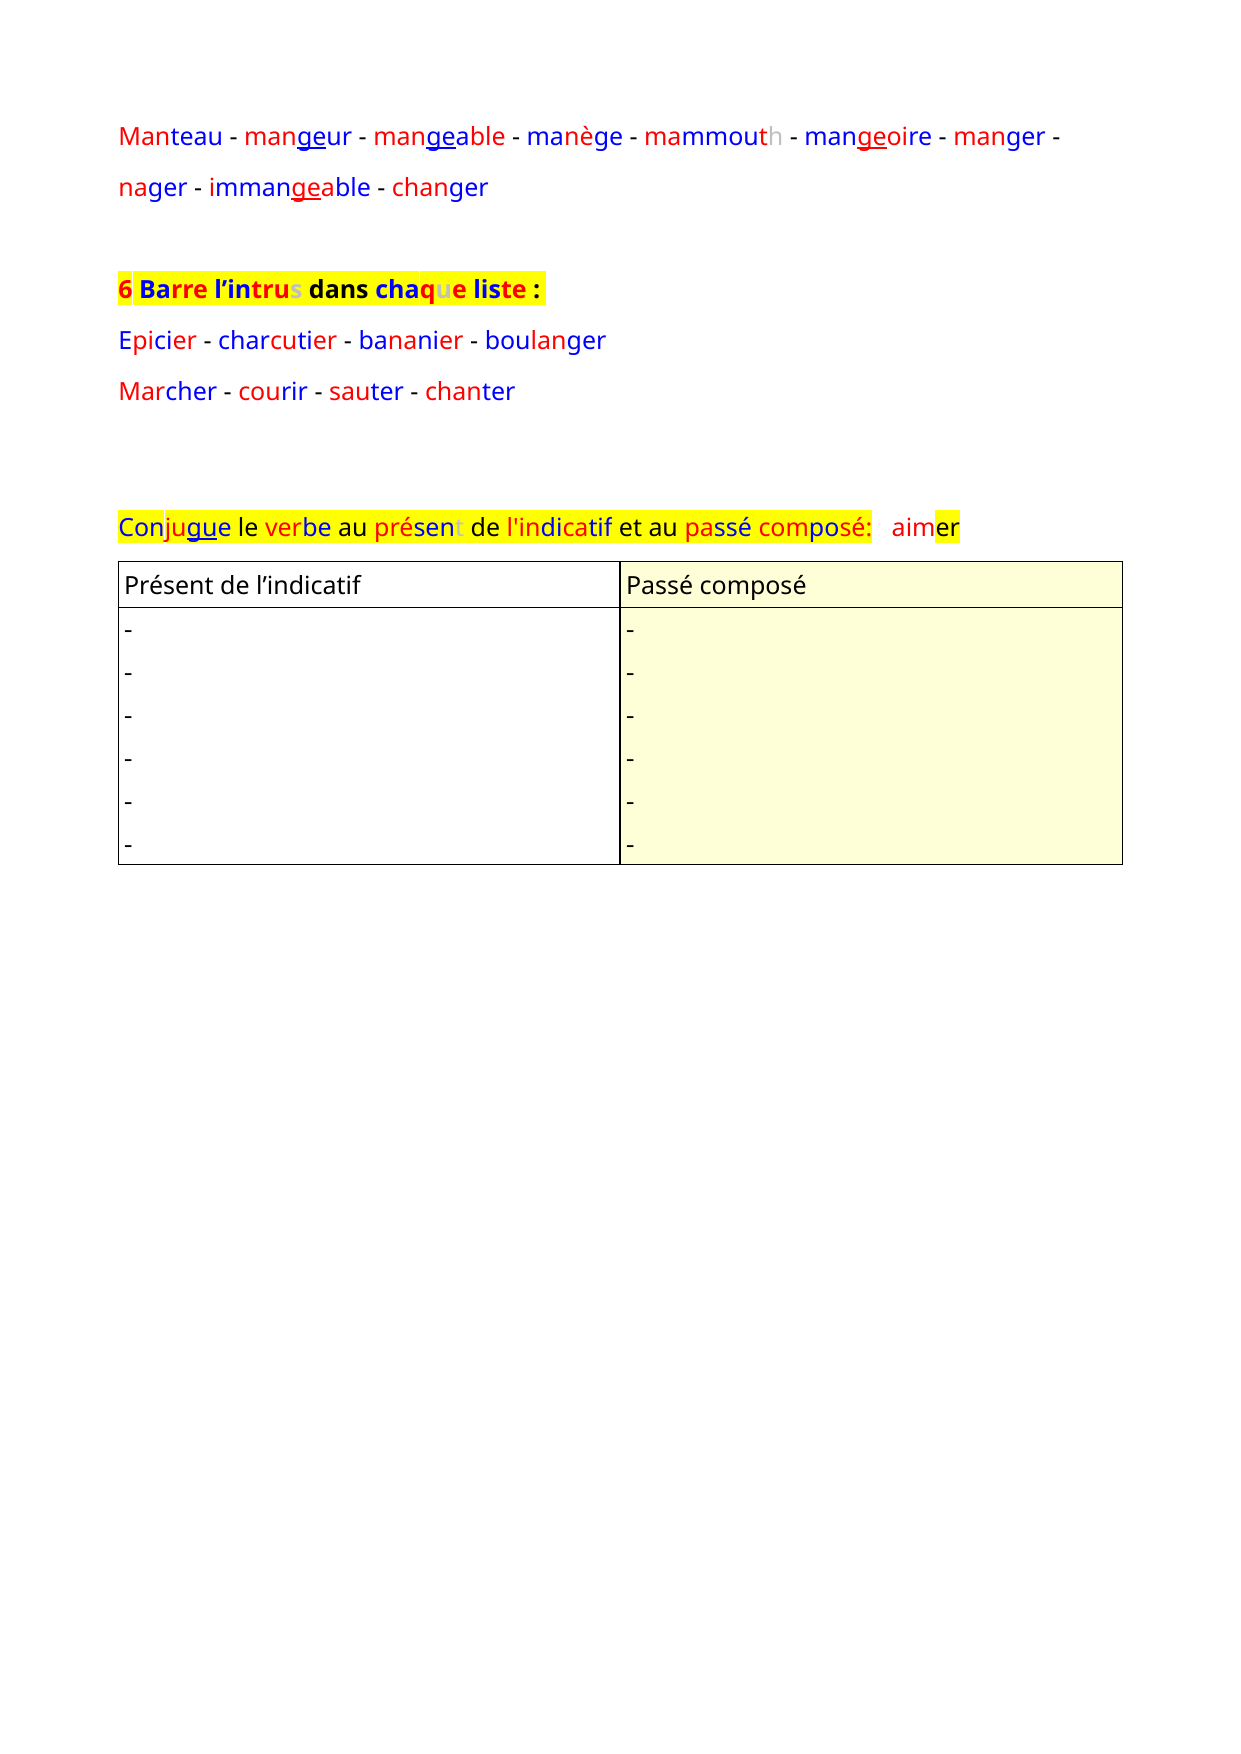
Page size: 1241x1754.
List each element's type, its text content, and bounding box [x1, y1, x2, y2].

text Epicier - charcutier - bananier - boulanger [118, 322, 1122, 356]
text 6 Barre l’intrus dans chaque liste : [118, 271, 1122, 305]
table_header Présent de l’indicatif [119, 562, 619, 607]
text Conjugue le verbe au présent de l'indicatif et au passé composé: aimer [118, 509, 1122, 543]
text Manteau - mangeur - mangeable - manège - mammouth - mangeoire - manger - nager - immangeable - changer [118, 118, 1122, 203]
text Marcher - courir - sauter - chanter [118, 373, 1122, 407]
table_header Passé composé [621, 562, 1122, 607]
table_cell - - - - - - [621, 608, 1122, 864]
table_cell - - - - - - [119, 608, 619, 864]
